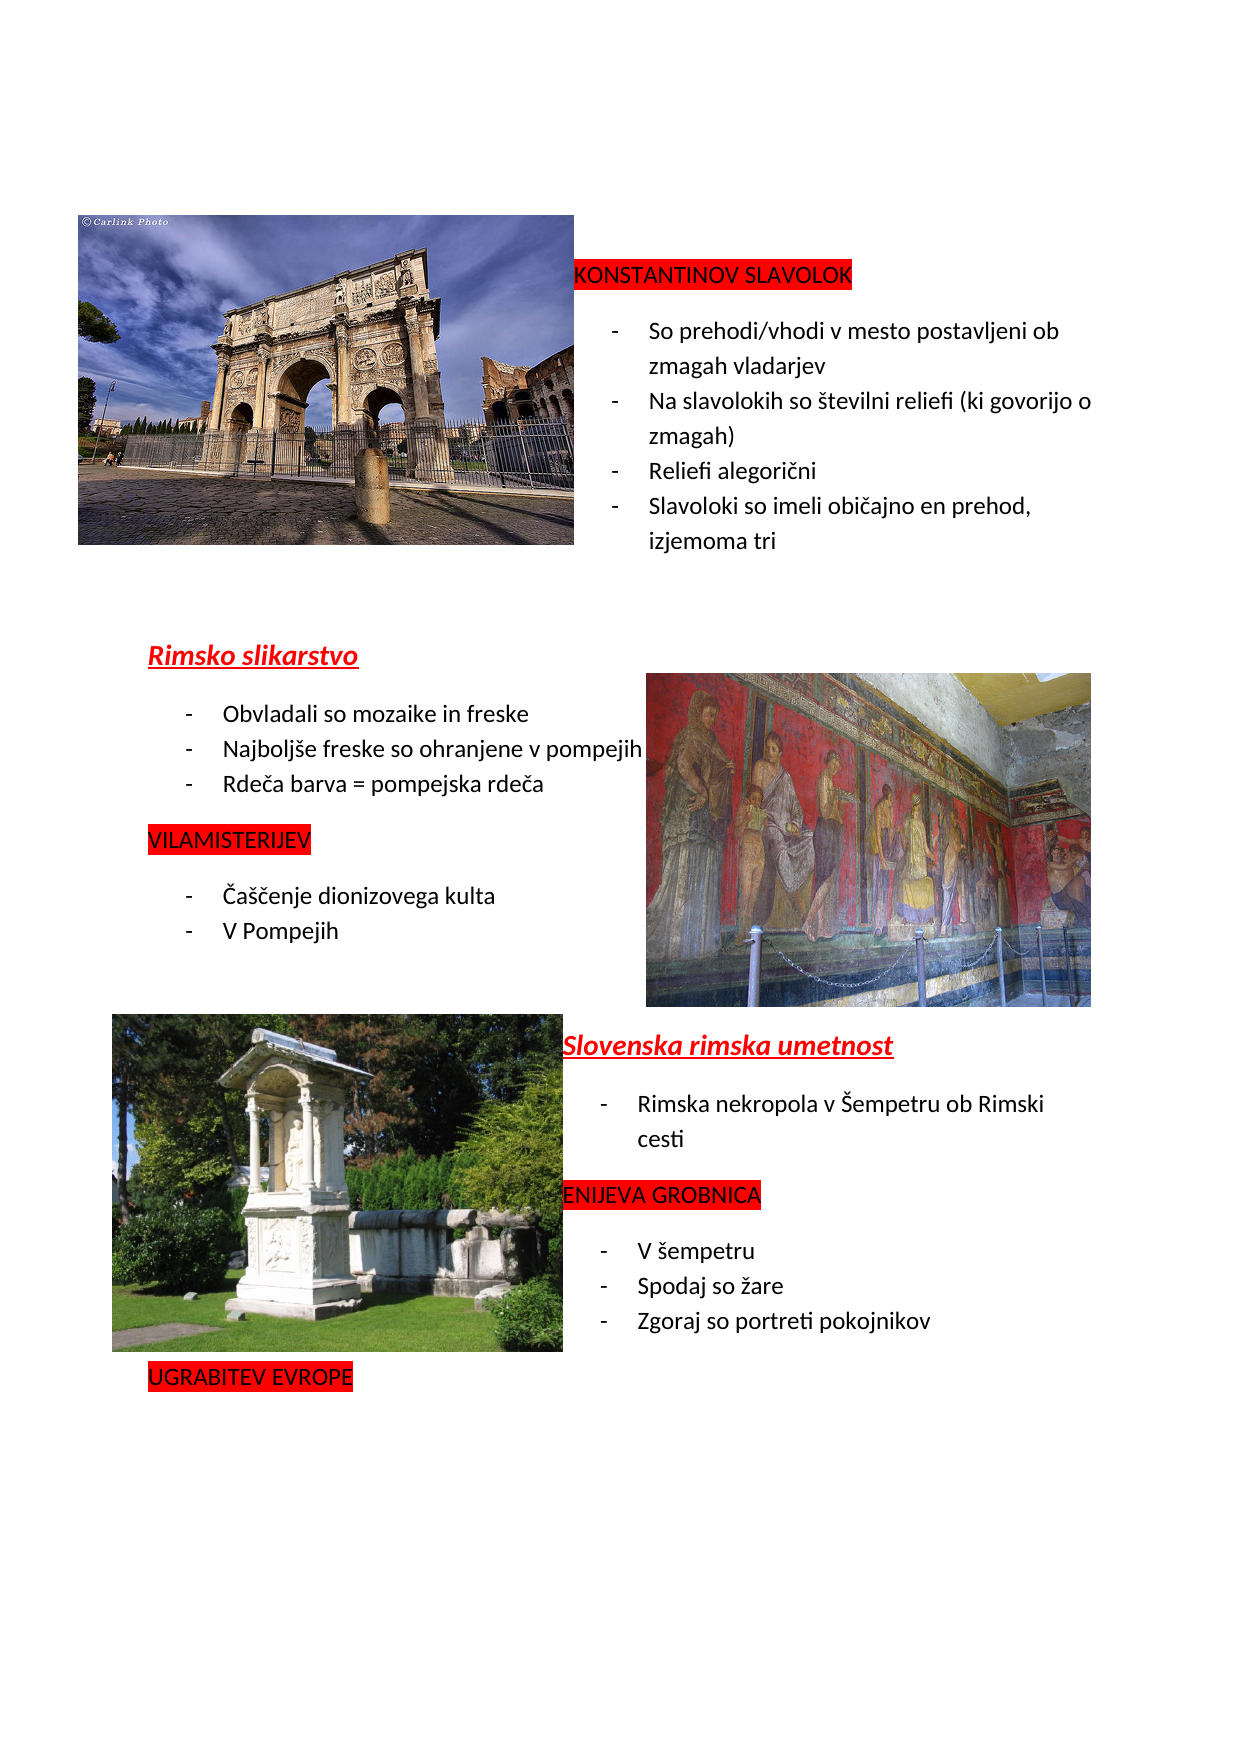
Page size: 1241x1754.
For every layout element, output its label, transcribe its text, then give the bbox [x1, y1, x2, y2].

list Rdeča barva = pompejska rdeča [185, 768, 646, 799]
list So prehodi/vhodi v mesto postavljeni ob zmagah vladarjev [574, 315, 1093, 381]
text VILAMISTERIJEV [148, 824, 646, 855]
list Na slavolokih so številni reliefi (ki govorijo o zmagah) [574, 385, 1093, 451]
list Obvladali so mozaike in freske [185, 698, 646, 729]
text UGRABITEV EVROPE [148, 1361, 1093, 1392]
list V šempetru [563, 1235, 1093, 1266]
text ENIJEVA GROBNICA [563, 1179, 1093, 1210]
list Rimska nekropola v Šempetru ob Rimski cesti [563, 1089, 1093, 1154]
list Slavoloki so imeli običajno en prehod, izjemoma tri [185, 490, 1093, 556]
list Spodaj so žare [563, 1270, 1093, 1301]
text KONSTANTINOV SLAVOLOK [574, 259, 1093, 290]
picture [112, 1014, 563, 1352]
text Slovenska rimska umetnost [563, 1027, 1093, 1062]
list Čaščenje dionizovega kulta [185, 880, 646, 911]
text Rimsko slikarstvo [148, 637, 1093, 672]
picture [646, 673, 1091, 1007]
list Zgoraj so portreti pokojnikov [563, 1305, 1093, 1336]
picture [78, 215, 574, 545]
list V Pompejih [185, 915, 646, 946]
list Najboljše freske so ohranjene v pompejih [185, 733, 646, 764]
list Reliefi alegorični [574, 455, 1093, 486]
